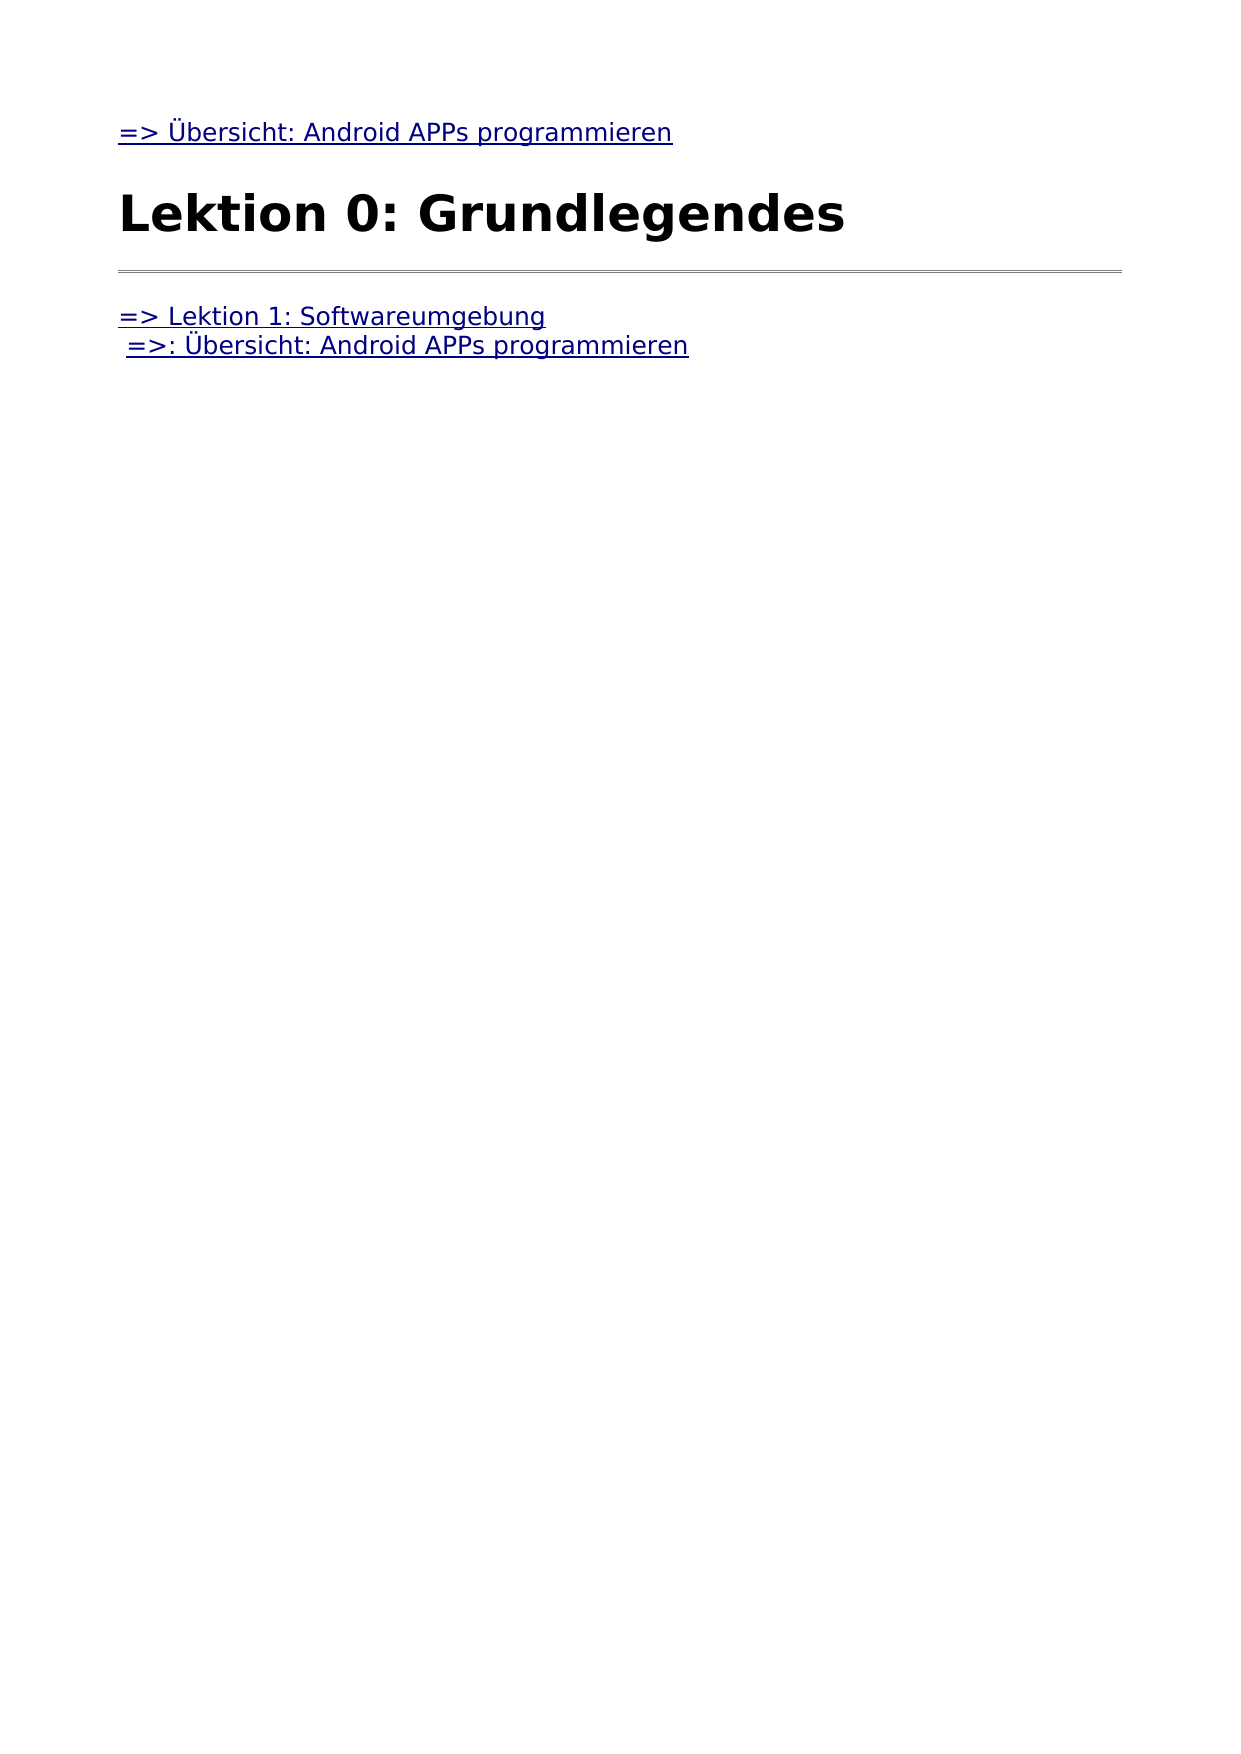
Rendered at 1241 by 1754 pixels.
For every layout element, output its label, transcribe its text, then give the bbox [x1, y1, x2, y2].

subtitle Lektion 0: Grundlegendes [118, 185, 1122, 243]
text => Lektion 1: Softwareumgebung =>: Übersicht: Android APPs programmieren [118, 302, 1122, 360]
text => Übersicht: Android APPs programmieren [118, 118, 1122, 147]
